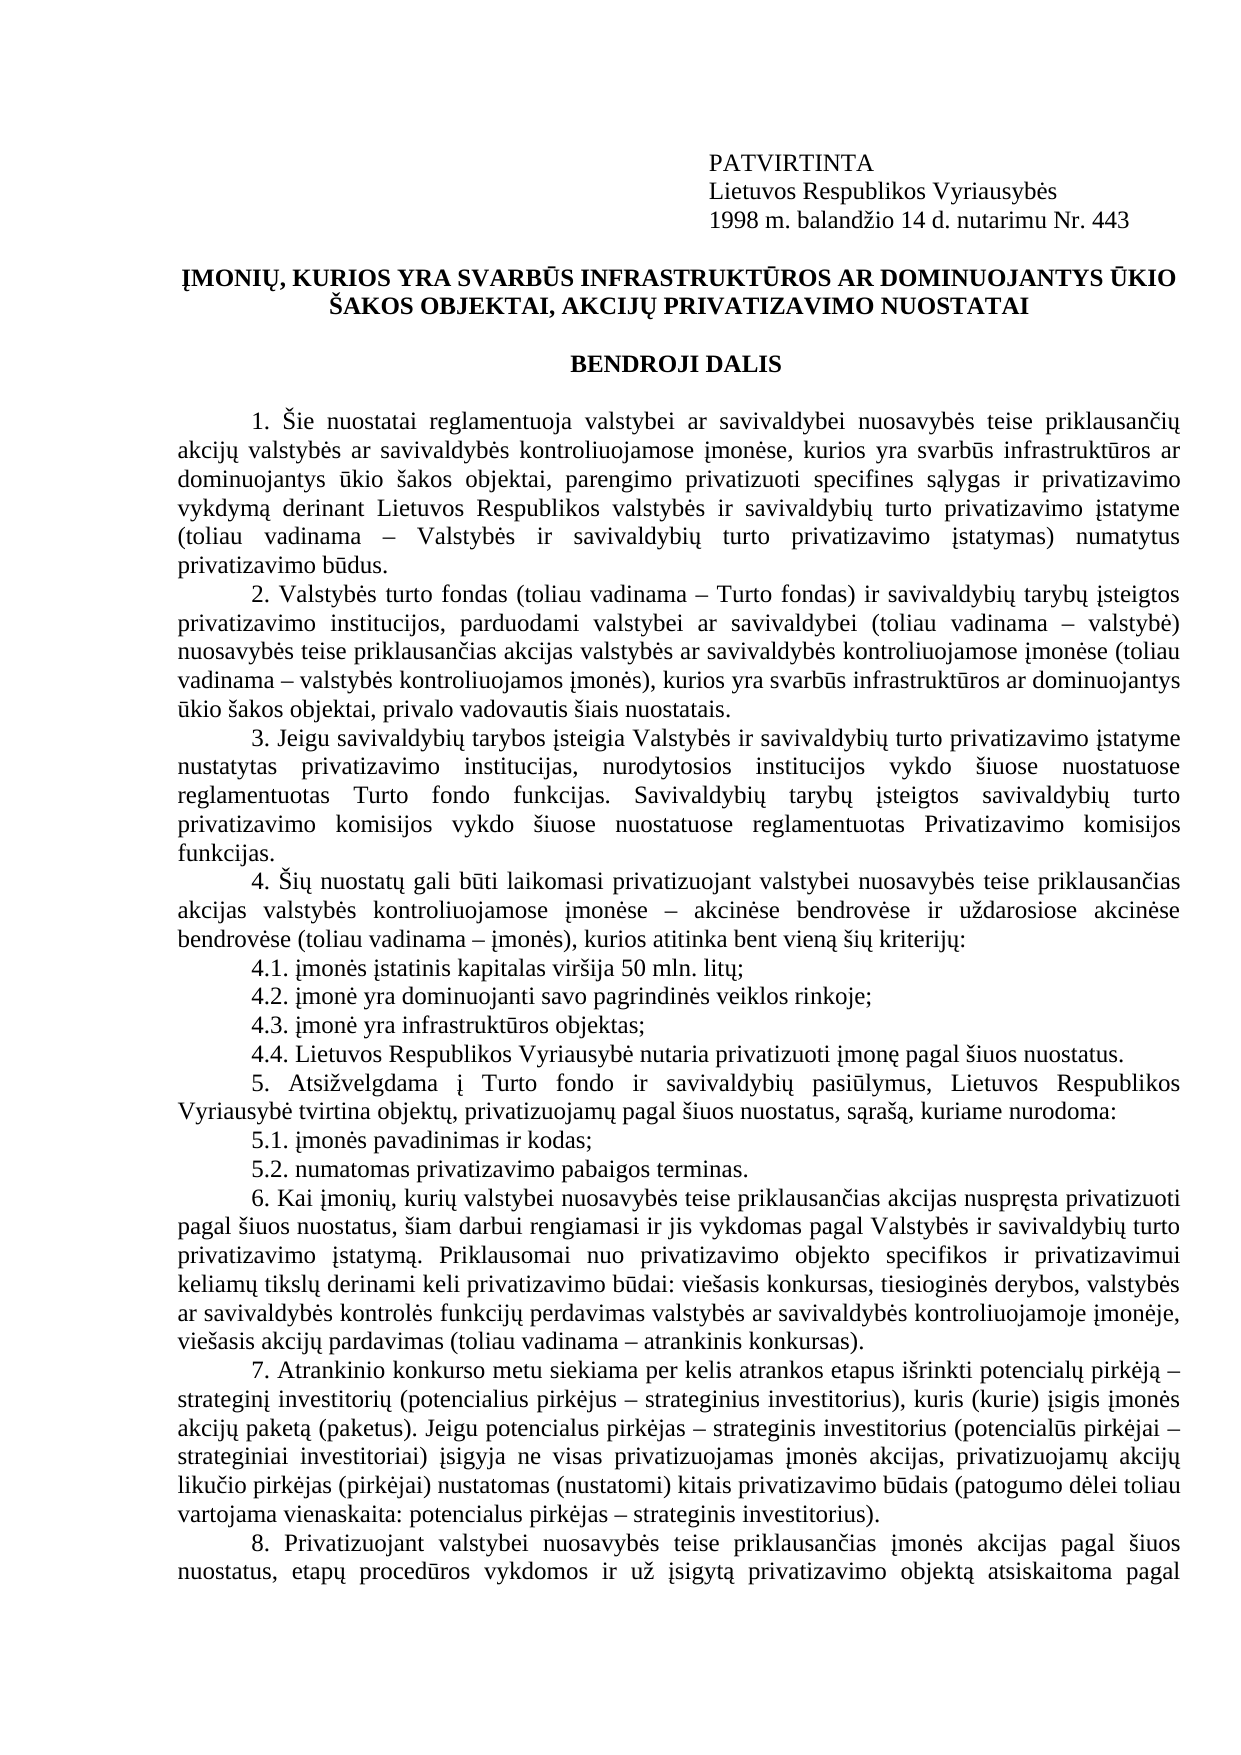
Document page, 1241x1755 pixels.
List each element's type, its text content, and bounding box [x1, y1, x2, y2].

text 3. Jeigu savivaldybių tarybos įsteigia Valstybės ir savivaldybių turto privatizavimo įstatyme nustatytas privatizavimo institucijas, nurodytosios institucijos vykdo šiuose nuostatuose reglamentuotas Turto fondo funkcijas. Savivaldybių tarybų įsteigtos savivaldybių turto privatizavimo komisijos vykdo šiuose nuostatuose reglamentuotas Privatizavimo komisijos funkcijas. [177, 723, 1181, 866]
text 1. Šie nuostatai reglamentuoja valstybei ar savivaldybei nuosavybės teise priklausančių akcijų valstybės ar savivaldybės kontroliuojamose įmonėse, kurios yra svarbūs infrastruktūros ar dominuojantys ūkio šakos objektai, parengimo privatizuoti specifines sąlygas ir privatizavimo vykdymą derinant Lietuvos Respublikos valstybės ir savivaldybių turto privatizavimo įstatyme (toliau vadinama – Valstybės ir savivaldybių turto privatizavimo įstatymas) numatytus privatizavimo būdus. [177, 406, 1181, 579]
text 5. Atsižvelgdama į Turto fondo ir savivaldybių pasiūlymus, Lietuvos Respublikos Vyriausybė tvirtina objektų, privatizuojamų pagal šiuos nuostatus, sąrašą, kuriame nurodoma: [177, 1068, 1181, 1125]
text 4.3. įmonė yra infrastruktūros objektas; [177, 1010, 1181, 1039]
text 4.2. įmonė yra dominuojanti savo pagrindinės veiklos rinkoje; [177, 981, 1181, 1010]
text 2. Valstybės turto fondas (toliau vadinama – Turto fondas) ir savivaldybių tarybų įsteigtos privatizavimo institucijos, parduodami valstybei ar savivaldybei (toliau vadinama – valstybė) nuosavybės teise priklausančias akcijas valstybės ar savivaldybės kontroliuojamose įmonėse (toliau vadinama – valstybės kontroliuojamos įmonės), kurios yra svarbūs infrastruktūros ar dominuojantys ūkio šakos objektai, privalo vadovautis šiais nuostatais. [177, 579, 1181, 723]
text BENDROJI DALIS [177, 349, 1181, 378]
text 7. Atrankinio konkurso metu siekiama per kelis atrankos etapus išrinkti potencialų pirkėją – strateginį investitorių (potencialius pirkėjus – strateginius investitorius), kuris (kurie) įsigis įmonės akcijų paketą (paketus). Jeigu potencialus pirkėjas – strateginis investitorius (potencialūs pirkėjai – strateginiai investitoriai) įsigyja ne visas privatizuojamas įmonės akcijas, privatizuojamų akcijų likučio pirkėjas (pirkėjai) nustatomas (nustatomi) kitais privatizavimo būdais (patogumo dėlei toliau vartojama vienaskaita: potencialus pirkėjas – strateginis investitorius). [177, 1355, 1181, 1528]
text 1998 m. balandžio 14 d. nutarimu Nr. 443 [177, 205, 1181, 234]
text 4.1. įmonės įstatinis kapitalas viršija 50 mln. litų; [177, 953, 1181, 981]
text PATVIRTINTA [177, 148, 1181, 176]
text 4.4. Lietuvos Respublikos Vyriausybė nutaria privatizuoti įmonę pagal šiuos nuostatus. [177, 1039, 1181, 1068]
text Lietuvos Respublikos Vyriausybės [177, 176, 1181, 205]
text 8. Privatizuojant valstybei nuosavybės teise priklausančias įmonės akcijas pagal šiuos nuostatus, etapų procedūros vykdomos ir už įsigytą privatizavimo objektą atsiskaitoma pagal [177, 1528, 1181, 1585]
text 4. Šių nuostatų gali būti laikomasi privatizuojant valstybei nuosavybės teise priklausančias akcijas valstybės kontroliuojamose įmonėse – akcinėse bendrovėse ir uždarosiose akcinėse bendrovėse (toliau vadinama – įmonės), kurios atitinka bent vieną šių kriterijų: [177, 866, 1181, 953]
text 5.1. įmonės pavadinimas ir kodas; [177, 1125, 1181, 1154]
text ĮMONIŲ, KURIOS YRA SVARBŪS INFRASTRUKTŪROS AR DOMINUOJANTYS ŪKIO ŠAKOS OBJEKTAI, AKCIJŲ PRIVATIZAVIMO NUOSTATAI [177, 263, 1181, 320]
text 6. Kai įmonių, kurių valstybei nuosavybės teise priklausančias akcijas nuspręsta privatizuoti pagal šiuos nuostatus, šiam darbui rengiamasi ir jis vykdomas pagal Valstybės ir savivaldybių turto privatizavimo įstatymą. Priklausomai nuo privatizavimo objekto specifikos ir privatizavimui keliamų tikslų derinami keli privatizavimo būdai: viešasis konkursas, tiesioginės derybos, valstybės ar savivaldybės kontrolės funkcijų perdavimas valstybės ar savivaldybės kontroliuojamoje įmonėje, viešasis akcijų pardavimas (toliau vadinama – atrankinis konkursas). [177, 1183, 1181, 1355]
text 5.2. numatomas privatizavimo pabaigos terminas. [177, 1154, 1181, 1183]
